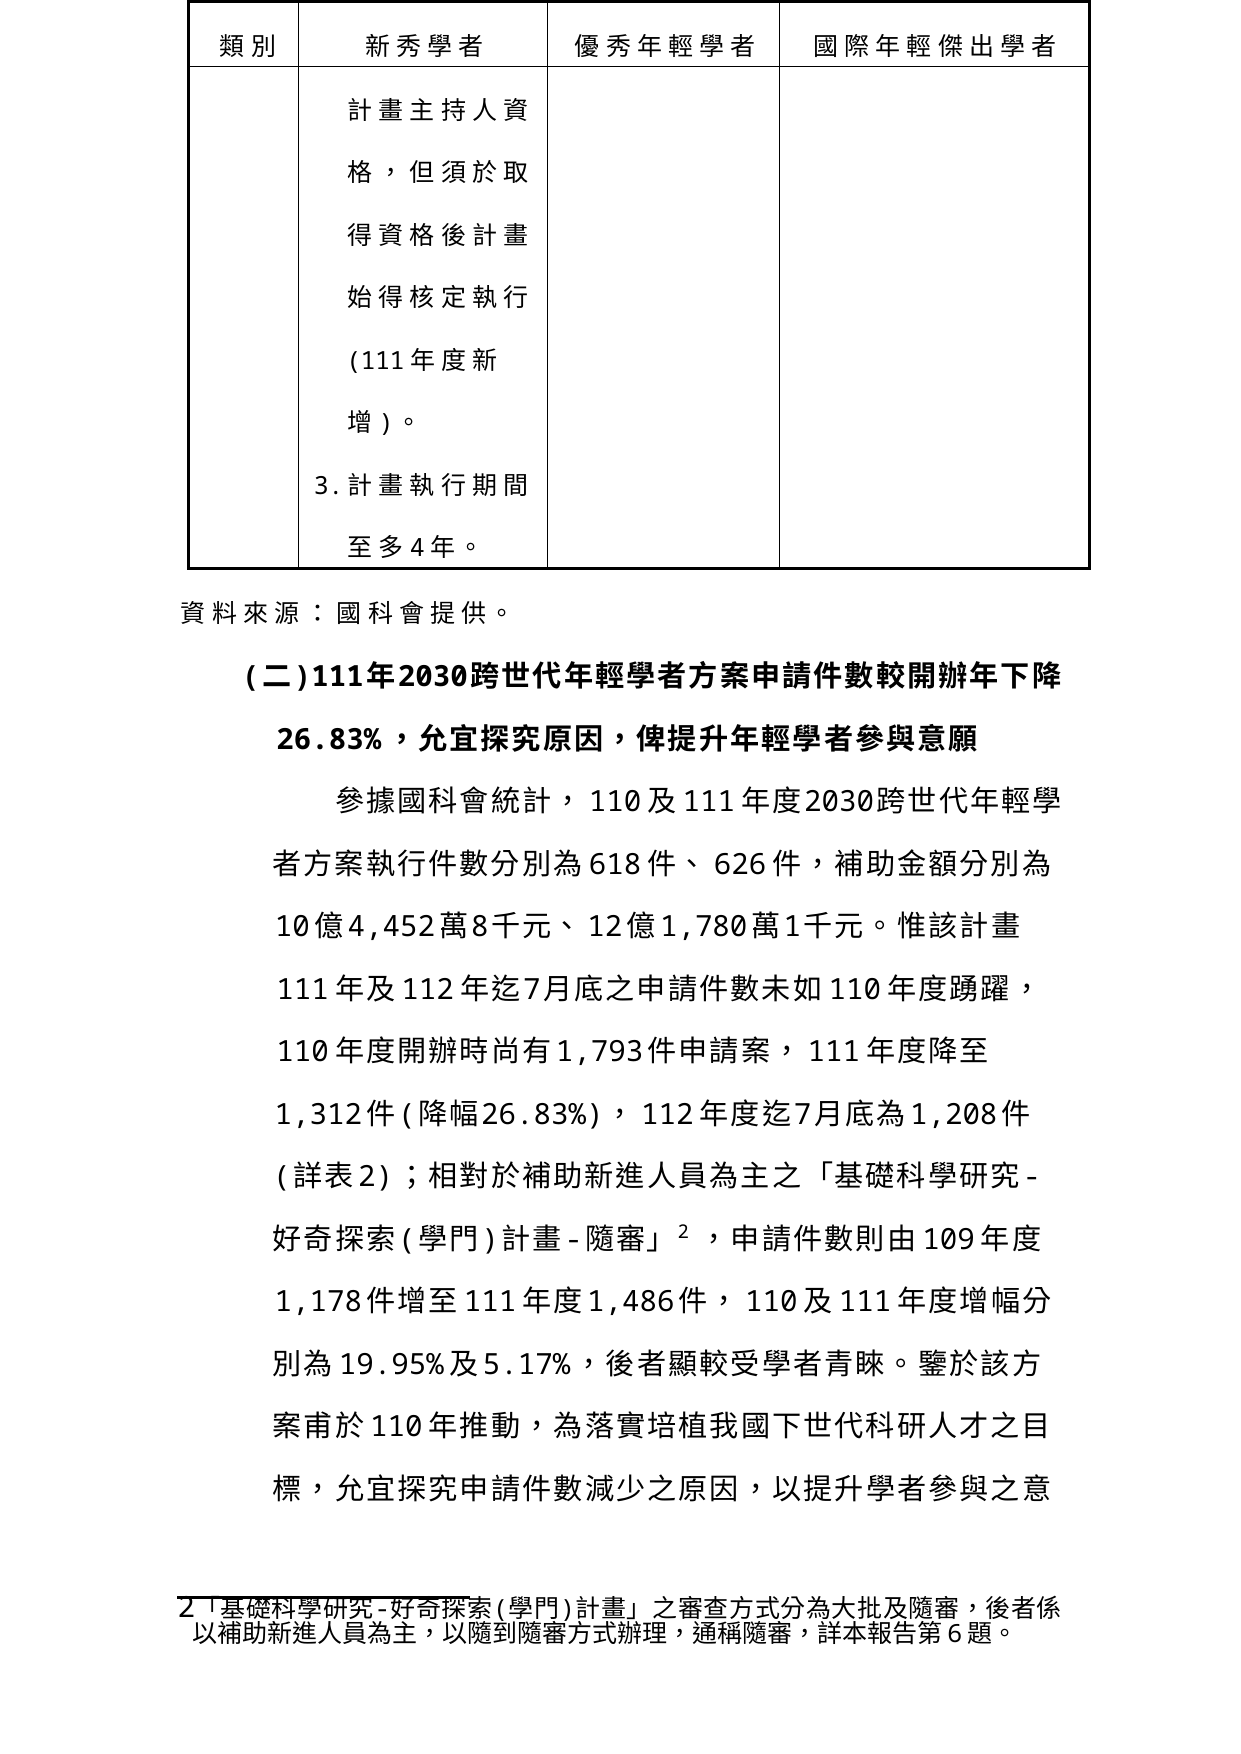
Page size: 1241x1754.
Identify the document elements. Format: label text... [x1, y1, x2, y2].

table_cell [548, 67, 779, 567]
table_header 新秀學者 [299, 3, 547, 66]
table_cell [190, 67, 298, 567]
table_header 優秀年輕學者 [548, 3, 779, 66]
text 參據國科會統計，110及111年度2030跨世代年輕學者方案執行件數分別為618件、626件，補助金額分別為10億4,452萬8千元、12億1,780萬1千元。惟該計畫111年及112年迄7月底之申請件數未如110年度踴躍，110年度開辦時尚有1,793件申請案，111年度降至1,312件(降幅26.83%)，112年度迄7月底為1,208件(詳表2)；相對於補助新進人員為主之「基礎科學研究-好奇探索(學門)計畫-隨審」，申請件數則由109年度1,178件增至111年度1,486件，110及111年度增幅分別為19.95%及5.17%，後者顯較受學者青睞。鑒於該方案甫於110年推動，為落實培植我國下世代科研人才之目標，允宜探究申請件數減少之原因，以提升學者參與之意願。 [266, 757, 1063, 1507]
text 「基礎科學研究-好奇探索(學門)計畫」之審查方式分為大批及隨審，後者係以補助新進人員為主，以隨到隨審方式辦理，通稱隨審，詳本報告第6題。 [177, 1598, 1063, 1648]
text (二)111年2030跨世代年輕學者方案申請件數較開辦年下降26.83%，允宜探究原因，俾提升年輕學者參與意願 [236, 632, 1063, 757]
table_header 國際年輕傑出學者 [780, 3, 1088, 66]
table_header 類別 [190, 3, 298, 66]
table_cell 計畫主持人資格，但須於取得資格後計畫始得核定執行(111年度新增)。 3.計畫執行期間至多4年。 [299, 67, 547, 567]
text 資料來源：國科會提供。 [177, 570, 1063, 632]
table_cell [780, 67, 1088, 567]
